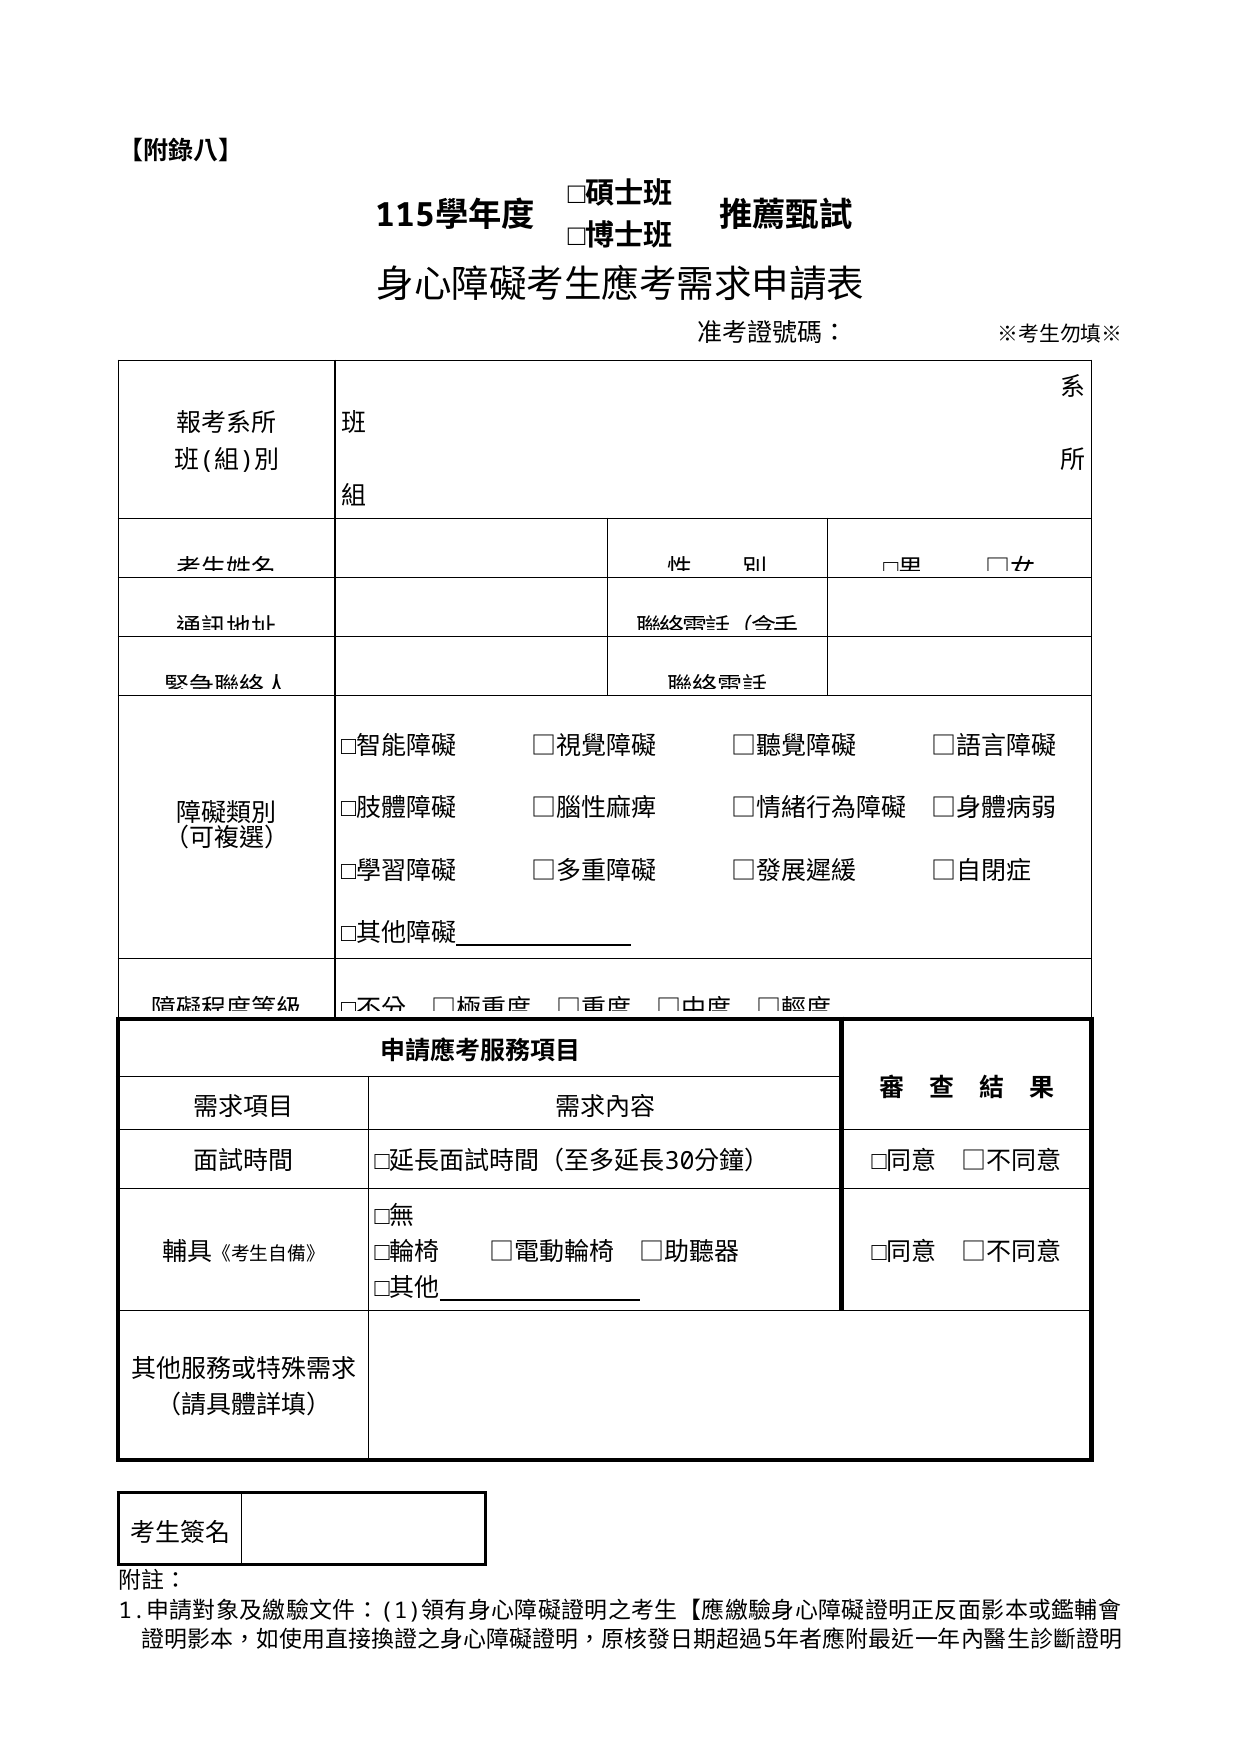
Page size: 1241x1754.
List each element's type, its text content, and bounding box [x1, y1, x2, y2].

table_cell 考生姓名 [119, 519, 334, 577]
table_header 115學年度 [372, 170, 537, 254]
table_cell 審 查 結 果 [844, 1021, 1089, 1128]
table_cell □不分 □極重度 □重度 □中度 □輕度 [336, 959, 1091, 1017]
table_cell 障礙程度等級 [119, 959, 334, 1017]
table_cell □延長面試時間（至多延長30分鐘） [369, 1130, 839, 1188]
table_header 推薦甄試 [703, 170, 868, 254]
table_header 報考系所 班(組)別 [119, 361, 334, 517]
table_cell [369, 1311, 1089, 1457]
table_cell □同意 □不同意 [844, 1189, 1089, 1310]
table_cell 聯絡電話 [608, 637, 827, 695]
table_cell [336, 637, 607, 695]
text 身心障礙考生應考需求申請表 [118, 254, 1122, 308]
table_cell □智能障礙 □視覺障礙 □聽覺障礙 □語言障礙 □肢體障礙 □腦性麻痺 □情緒行為障礙 □身體病弱 □學習障礙 □多重障礙 □發展遲緩 □自閉症 □其他障礙 [336, 696, 1091, 958]
table_header □碩士班 □博士班 [538, 170, 703, 254]
table_cell □無 □輪椅 □電動輪椅 □助聽器 □其他 [369, 1189, 839, 1310]
table_cell 申請應考服務項目 [120, 1021, 839, 1076]
table_cell □同意 □不同意 [844, 1130, 1089, 1188]
table_cell 性 別 [608, 519, 827, 577]
table_header 考生簽名 [120, 1494, 241, 1562]
table_cell [336, 578, 607, 636]
table_header [242, 1494, 484, 1562]
table_cell 其他服務或特殊需求 （請具體詳填） [120, 1311, 368, 1457]
text 【附錄八】 [118, 107, 1122, 169]
table_cell 面試時間 [120, 1130, 368, 1188]
table_cell [828, 637, 1091, 695]
table_cell 需求項目 [120, 1077, 368, 1128]
text 1.申請對象及繳驗文件：(1)領有身心障礙證明之考生【應繳驗身心障礙證明正反面影本或鑑輔會證明影本，如使用直接換證之身心障礙證明，原核發日期超過5年者應附最近一年內醫生診斷證明 [118, 1595, 1122, 1653]
table_cell 通訊地址 [119, 578, 334, 636]
table_cell [336, 519, 607, 577]
text 附註： [118, 1566, 1122, 1595]
table_cell 聯絡電話（含手機） [608, 578, 827, 636]
table_cell 需求內容 [369, 1077, 839, 1128]
table_cell 緊急聯絡人 [119, 637, 334, 695]
subtitle 准考證號碼： ※考生勿填※ [118, 308, 1122, 350]
table_cell 障礙類別 （可複選） [119, 696, 334, 958]
table_cell 輔具《考生自備》 [120, 1189, 368, 1310]
table_cell [828, 578, 1091, 636]
table_header 系 班 所 組 [336, 361, 1091, 517]
table_cell □男 □女 [828, 519, 1091, 577]
